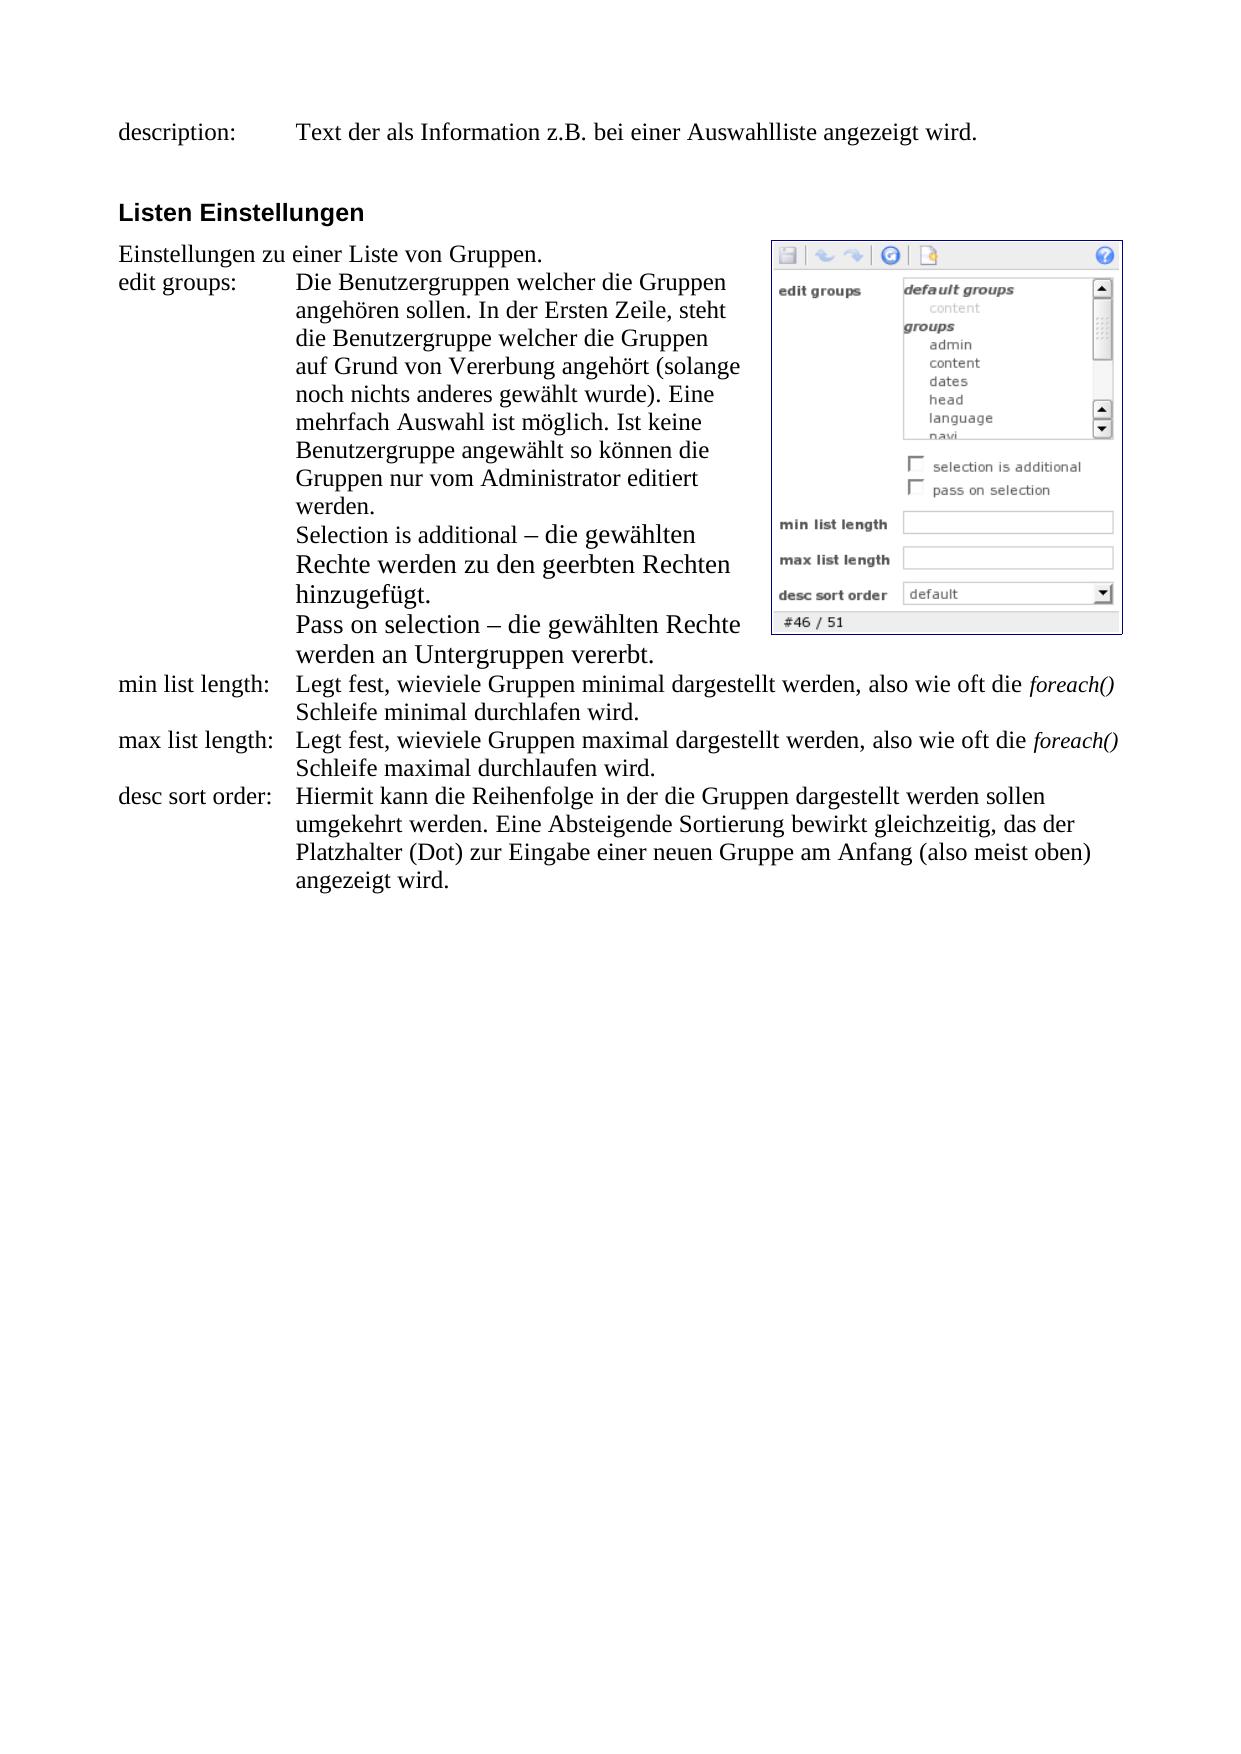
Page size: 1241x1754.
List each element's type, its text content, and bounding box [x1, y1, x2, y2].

text max list length: Legt fest, wieviele Gruppen maximal dargestellt werden, also wie oft die foreach() Schleife maximal durchlaufen wird. [118, 726, 1122, 782]
text edit groups: Die Benutzergruppen welcher die Gruppen angehören sollen. In der Ersten Zeile, steht die Benutzergruppe welcher die Gruppen auf Grund von Vererbung angehört (solange noch nichts anderes gewählt wurde). Eine mehrfach Auswahl ist möglich. Ist keine Benutzergruppe angewählt so können die Gruppen nur vom Administrator editiert werden. Selection is additional – die gewählten Rechte werden zu den geerbten Rechten hinzugefügt. Pass on selection – die gewählten Rechte werden an Untergruppen vererbt. [118, 268, 1122, 670]
picture [773, 242, 1119, 632]
text description: Text der als Information z.B. bei einer Auswahlliste angezeigt wird. [118, 118, 1122, 146]
subtitle Listen Einstellungen [118, 199, 1122, 227]
text Einstellungen zu einer Liste von Gruppen. [118, 240, 771, 268]
text [772, 241, 1122, 634]
text min list length: Legt fest, wieviele Gruppen minimal dargestellt werden, also wie oft die foreach() Schleife minimal durchlafen wird. [118, 670, 1122, 726]
text desc sort order: Hiermit kann die Reihenfolge in der die Gruppen dargestellt werden sollen umgekehrt werden. Eine Absteigende Sortierung bewirkt gleichzeitig, das der Platzhalter (Dot) zur Eingabe einer neuen Gruppe am Anfang (also meist oben) angezeigt wird. [118, 782, 1122, 894]
